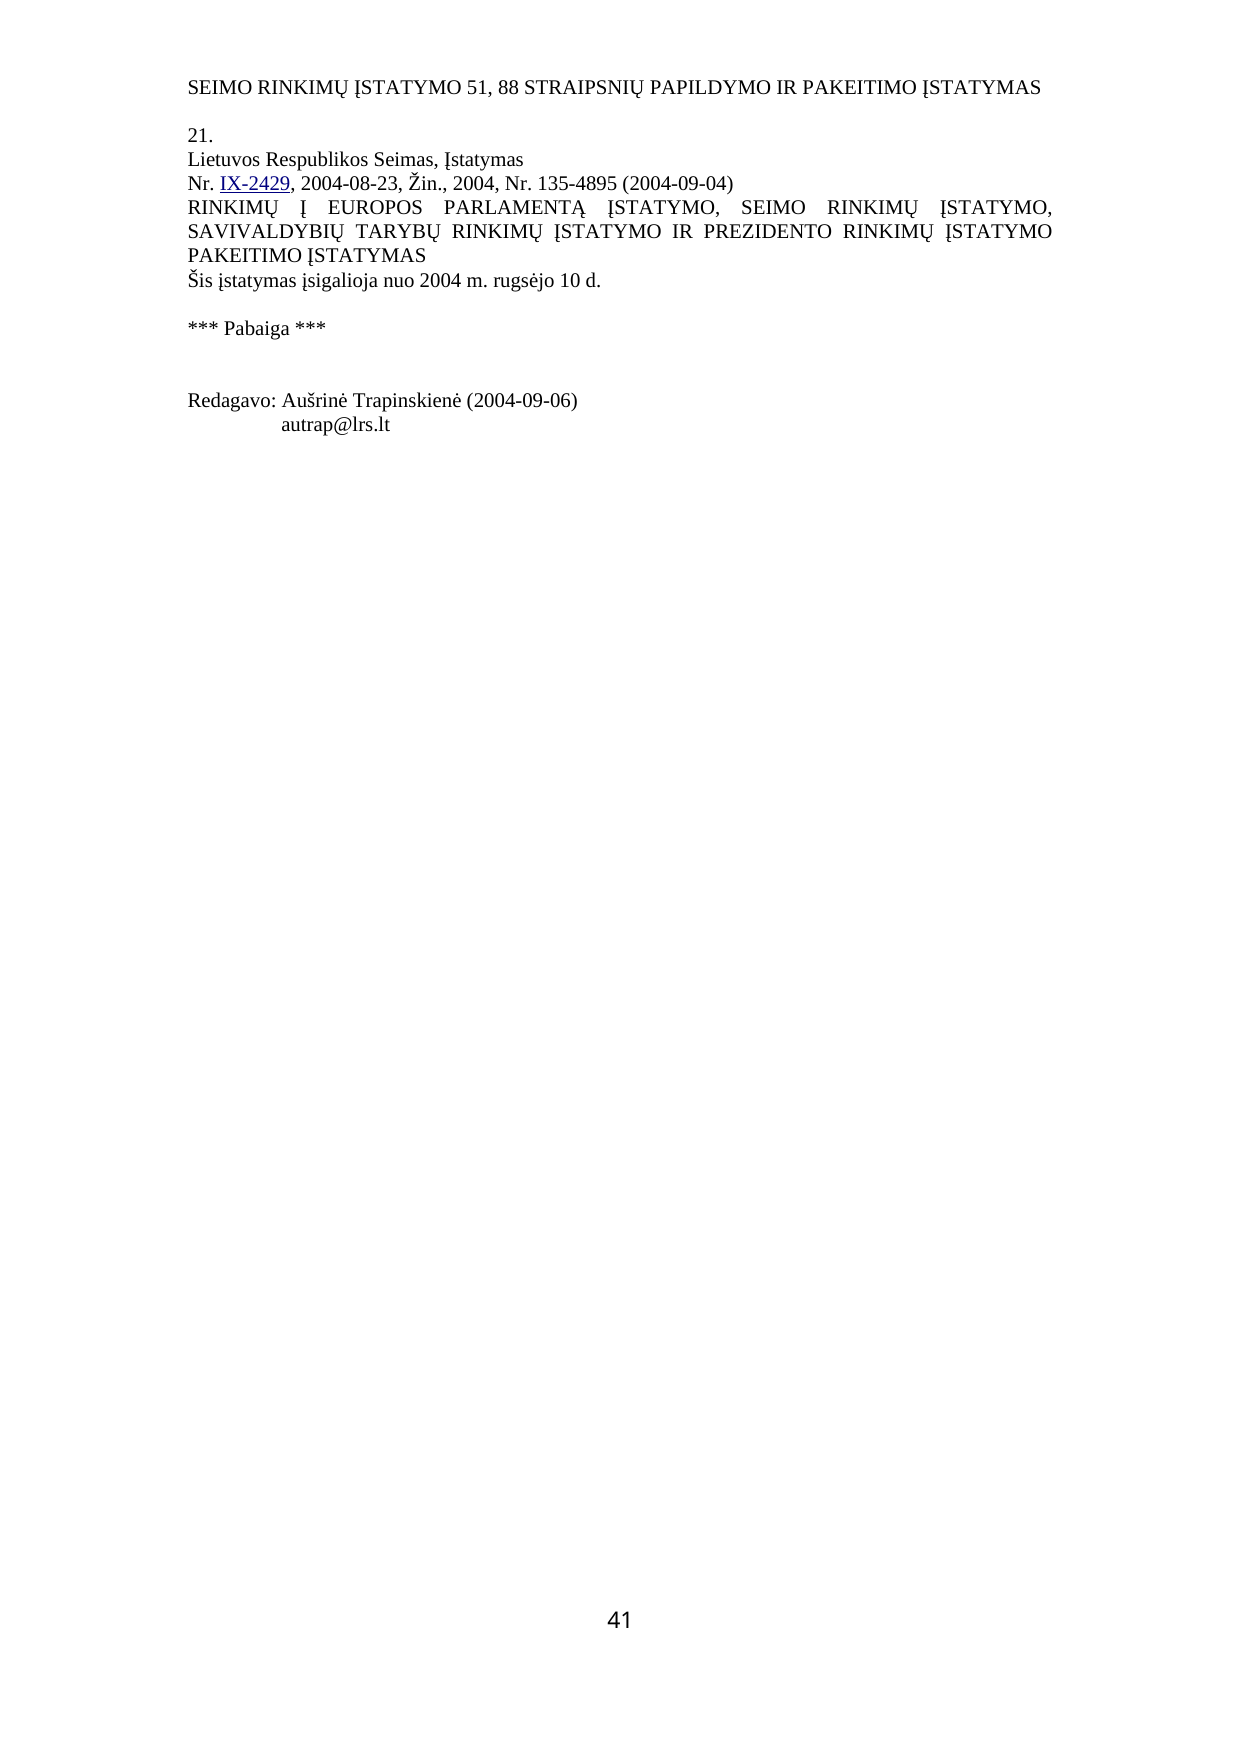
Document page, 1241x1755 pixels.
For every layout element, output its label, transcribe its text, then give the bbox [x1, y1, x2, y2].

text Nr. IX-2429, 2004-08-23, Žin., 2004, Nr. 135-4895 (2004-09-04) [187, 171, 1053, 195]
text Lietuvos Respublikos Seimas, Įstatymas [187, 147, 1053, 171]
text SEIMO RINKIMŲ ĮSTATYMO 51, 88 STRAIPSNIŲ PAPILDYMO IR PAKEITIMO ĮSTATYMAS [187, 75, 1053, 99]
text Redagavo: Aušrinė Trapinskienė (2004-09-06) [187, 388, 1053, 412]
text RINKIMŲ Į EUROPOS PARLAMENTĄ ĮSTATYMO, SEIMO RINKIMŲ ĮSTATYMO, SAVIVALDYBIŲ TARYBŲ RINKIMŲ ĮSTATYMO IR PREZIDENTO RINKIMŲ ĮSTATYMO PAKEITIMO ĮSTATYMAS [187, 195, 1053, 267]
text 21. [187, 123, 1053, 147]
text Šis įstatymas įsigalioja nuo 2004 m. rugsėjo 10 d. [187, 267, 1053, 292]
text *** Pabaiga *** [187, 316, 1053, 340]
text autrap@lrs.lt [187, 412, 1053, 436]
